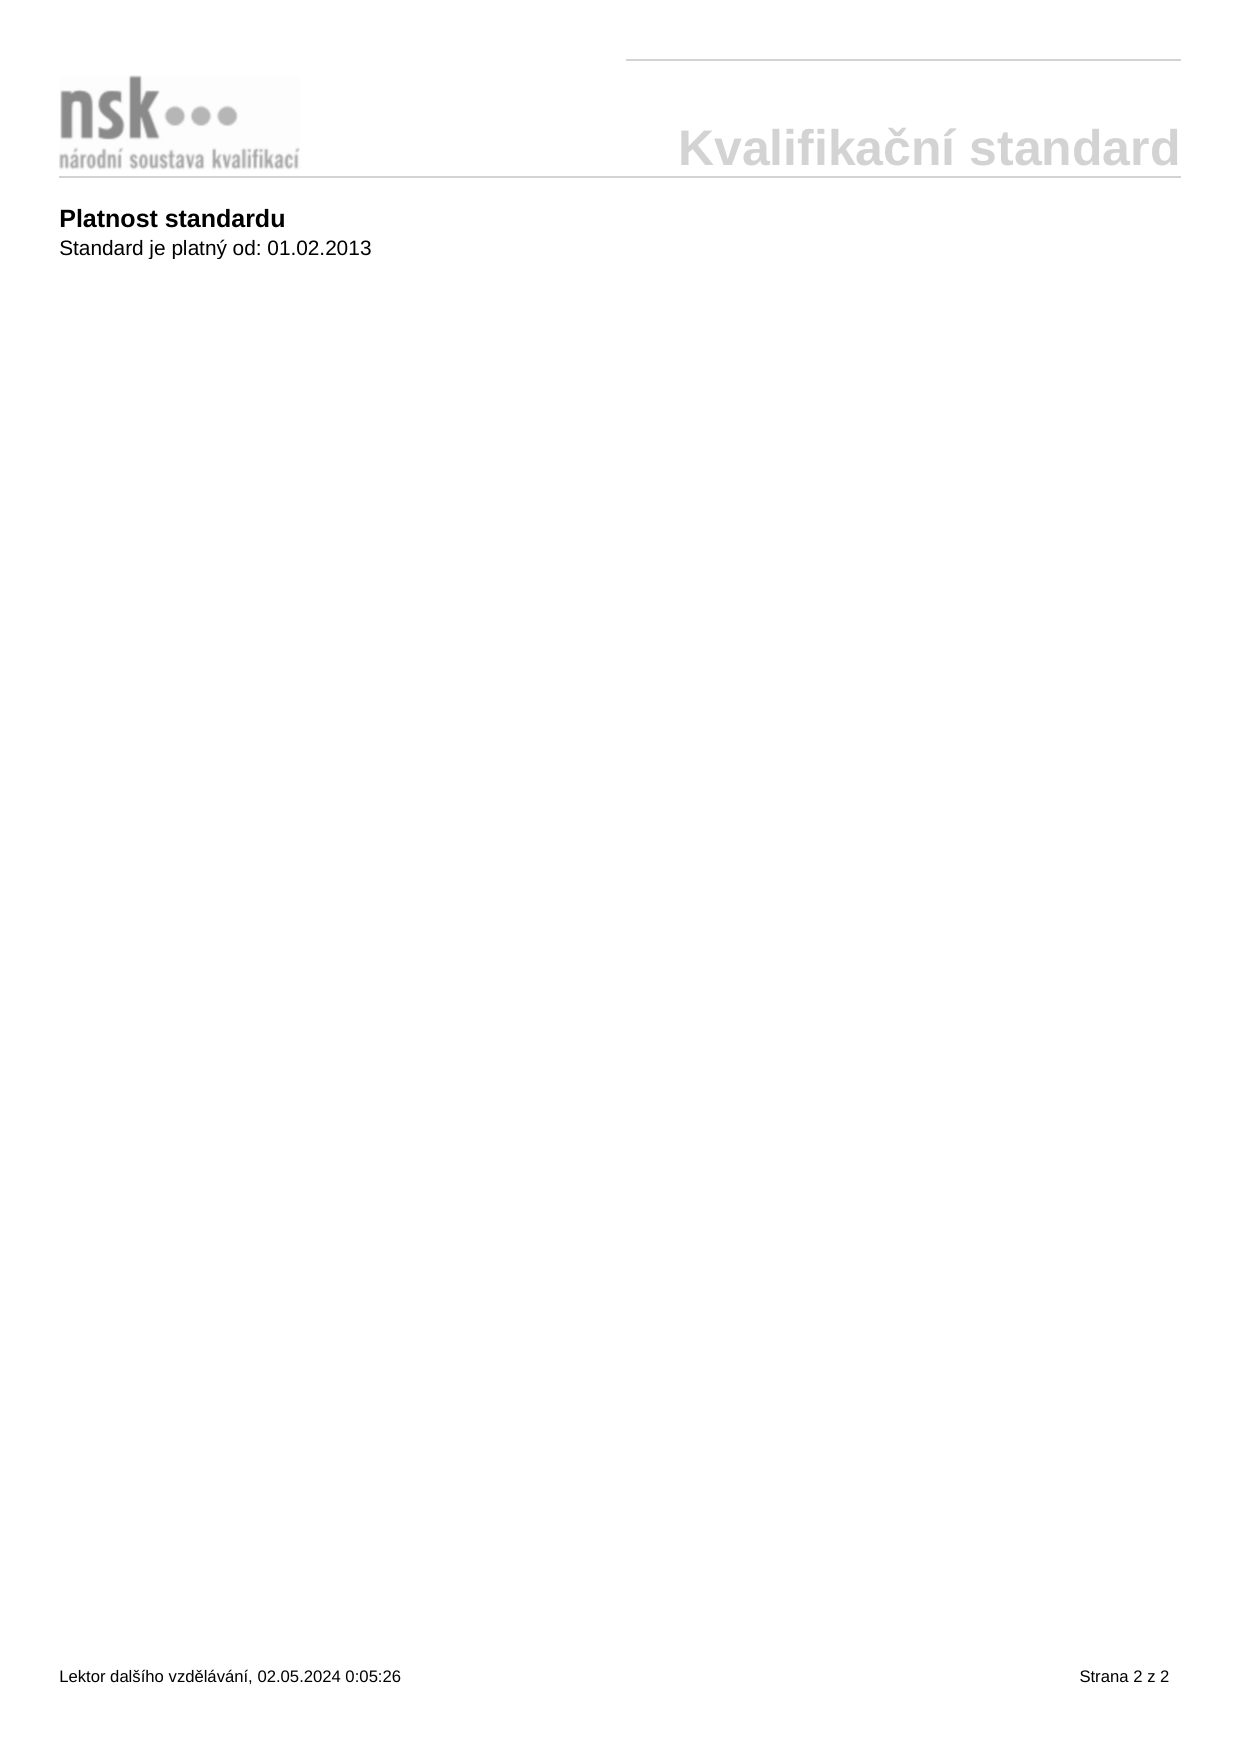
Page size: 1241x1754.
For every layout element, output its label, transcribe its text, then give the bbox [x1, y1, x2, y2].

table_cell [621, 59, 626, 170]
table_cell [1169, 859, 1181, 1159]
picture [58, 59, 621, 171]
table_cell [59, 559, 483, 859]
table_cell [626, 194, 862, 200]
table_cell [620, 559, 626, 859]
table_cell [1093, 859, 1169, 1159]
table_cell [59, 1409, 483, 1658]
table_cell [59, 194, 483, 200]
table_cell [862, 259, 1093, 559]
table_cell [862, 194, 1093, 200]
table_cell [626, 559, 862, 859]
table_cell Platnost standardu [59, 200, 1181, 236]
table_cell [1093, 259, 1169, 559]
table_cell [1169, 559, 1181, 859]
table_cell [620, 1409, 626, 1658]
table_cell Kvalifikační standard [626, 61, 1181, 176]
table_cell [484, 259, 620, 559]
table_cell [862, 559, 1093, 859]
table_cell Strana 2 z 2 [862, 1658, 1169, 1694]
table_cell [862, 1159, 1093, 1409]
table_cell [484, 171, 620, 176]
table_cell [1093, 194, 1169, 200]
table_cell [620, 1159, 626, 1409]
table_cell [626, 259, 862, 559]
table_cell [1093, 1409, 1169, 1658]
table_cell [862, 859, 1093, 1159]
table_cell [1169, 194, 1181, 200]
table_cell [626, 1409, 862, 1658]
table_cell [59, 859, 483, 1159]
table_cell [59, 178, 1181, 194]
table_cell [59, 171, 483, 176]
table_cell Standard je platný od: 01.02.2013 [59, 236, 1181, 259]
table_cell [1169, 1658, 1181, 1694]
table_cell Lektor dalšího vzdělávání, 02.05.2024 0:05:26 [59, 1658, 862, 1694]
table_cell [484, 1159, 620, 1409]
table_cell [620, 259, 626, 559]
table_cell [626, 1159, 862, 1409]
table_cell [862, 1409, 1093, 1658]
table_cell [1169, 1159, 1181, 1409]
table_cell [1093, 1159, 1169, 1409]
table_cell [1093, 559, 1169, 859]
table_cell [620, 859, 626, 1159]
table_cell [626, 859, 862, 1159]
table_cell [59, 1159, 483, 1409]
table_cell [1169, 1409, 1181, 1658]
table_cell [484, 194, 620, 200]
table_cell [484, 859, 620, 1159]
table_cell [484, 1409, 620, 1658]
table_cell [59, 259, 483, 559]
table_cell [1169, 259, 1181, 559]
table_cell [484, 559, 620, 859]
